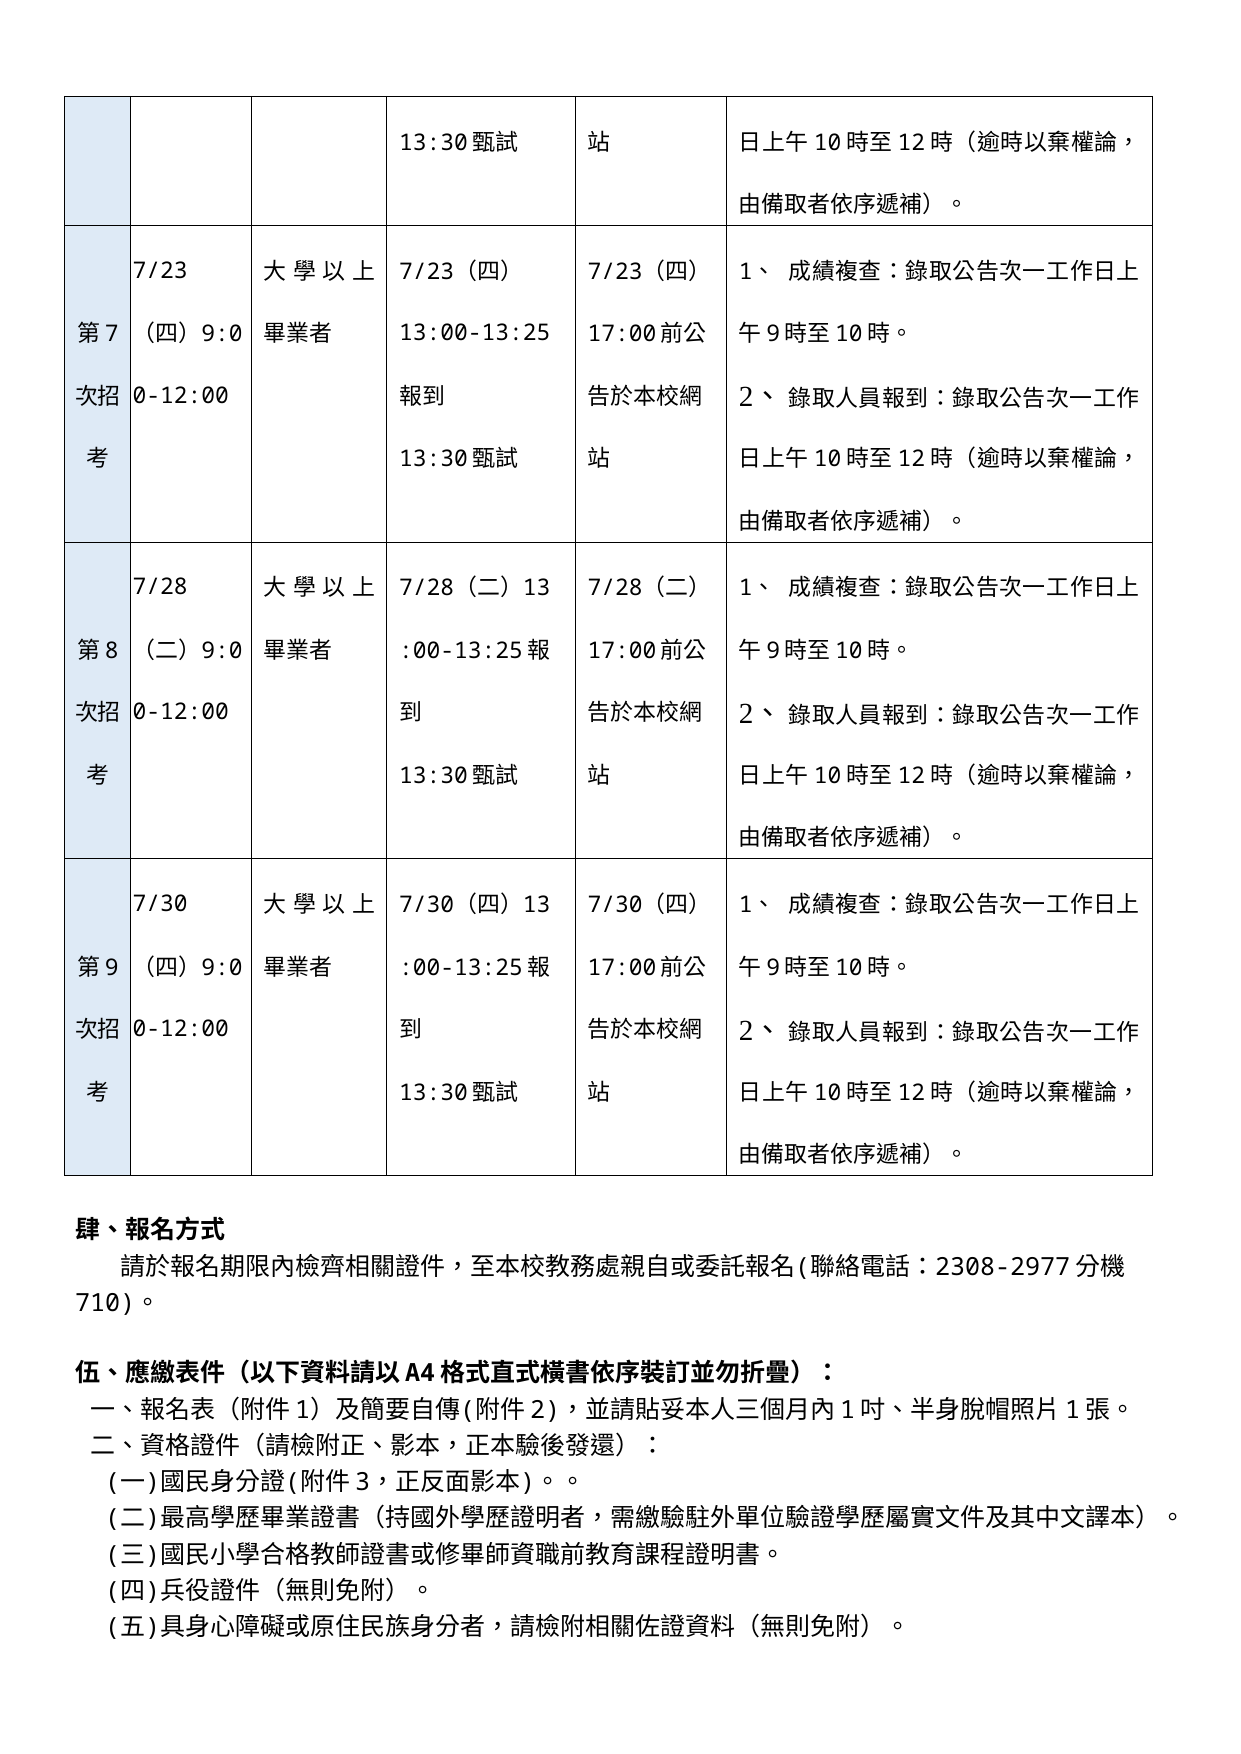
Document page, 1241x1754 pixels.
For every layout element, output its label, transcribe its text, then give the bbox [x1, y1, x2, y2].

table_cell 13:30甄試 [387, 97, 575, 225]
table_cell 第7次招考 [65, 226, 130, 542]
table_cell [131, 97, 251, 225]
text (五)具身心障礙或原住民族身分者，請檢附相關佐證資料（無則免附）。 [75, 1607, 1165, 1643]
text 請於報名期限內檢齊相關證件，至本校教務處親自或委託報名(聯絡電話：2308-2977分機710)。 [75, 1246, 1165, 1319]
text (四)兵役證件（無則免附）。 [75, 1570, 1165, 1607]
table_cell 7/23（四）9:00-12:00 [131, 226, 251, 542]
table_cell 日上午10時至12時（逾時以棄權論，由備取者依序遞補）。 [727, 97, 1152, 225]
table_cell 7/30（四） 17:00前公告於本校網站 [576, 859, 726, 1175]
table_cell 大學以上畢業者 [252, 226, 386, 542]
table_cell 7/28（二） 17:00前公告於本校網站 [576, 543, 726, 858]
table_cell 7/28（二）9:00-12:00 [131, 543, 251, 858]
table_cell 大學以上畢業者 [252, 543, 386, 858]
text (三)國民小學合格教師證書或修畢師資職前教育課程證明書。 [75, 1534, 1165, 1570]
text (二)最高學歷畢業證書（持國外學歷證明者，需繳驗駐外單位驗證學歷屬實文件及其中文譯本）。 [75, 1498, 1165, 1534]
table_cell 成績複查：錄取公告次一工作日上午9時至10時。 錄取人員報到：錄取公告次一工作日上午10時至12時（逾時以棄權論，由備取者依序遞補）。 [727, 543, 1152, 858]
table_cell 7/30（四）9:00-12:00 [131, 859, 251, 1175]
table_cell 站 [576, 97, 726, 225]
table_cell [65, 97, 130, 225]
table_cell 大學以上畢業者 [252, 859, 386, 1175]
table_cell 第9次招考 [65, 859, 130, 1175]
table_cell 第8次招考 [65, 543, 130, 858]
text 二、資格證件（請檢附正、影本，正本驗後發還）： [75, 1425, 1165, 1462]
table_cell 7/30（四）13:00-13:25報到 13:30甄試 [387, 859, 575, 1175]
table_cell [252, 97, 386, 225]
table_cell 7/28（二）13:00-13:25報到 13:30甄試 [387, 543, 575, 858]
table_cell 成績複查：錄取公告次一工作日上午9時至10時。 錄取人員報到：錄取公告次一工作日上午10時至12時（逾時以棄權論，由備取者依序遞補）。 [727, 226, 1152, 542]
text 伍、應繳表件（以下資料請以A4格式直式橫書依序裝訂並勿折疊）： [75, 1353, 1165, 1389]
table_cell 成績複查：錄取公告次一工作日上午9時至10時。 錄取人員報到：錄取公告次一工作日上午10時至12時（逾時以棄權論，由備取者依序遞補）。 [727, 859, 1152, 1175]
text 一、報名表（附件1）及簡要自傳(附件2)，並請貼妥本人三個月內1吋、半身脫帽照片1張。 [75, 1389, 1165, 1425]
text 肆、報名方式 [75, 1210, 1165, 1246]
text (一)國民身分證(附件3，正反面影本)。。 [75, 1462, 1165, 1498]
table_cell 7/23（四） 13:00-13:25報到 13:30甄試 [387, 226, 575, 542]
table_cell 7/23（四） 17:00前公告於本校網站 [576, 226, 726, 542]
